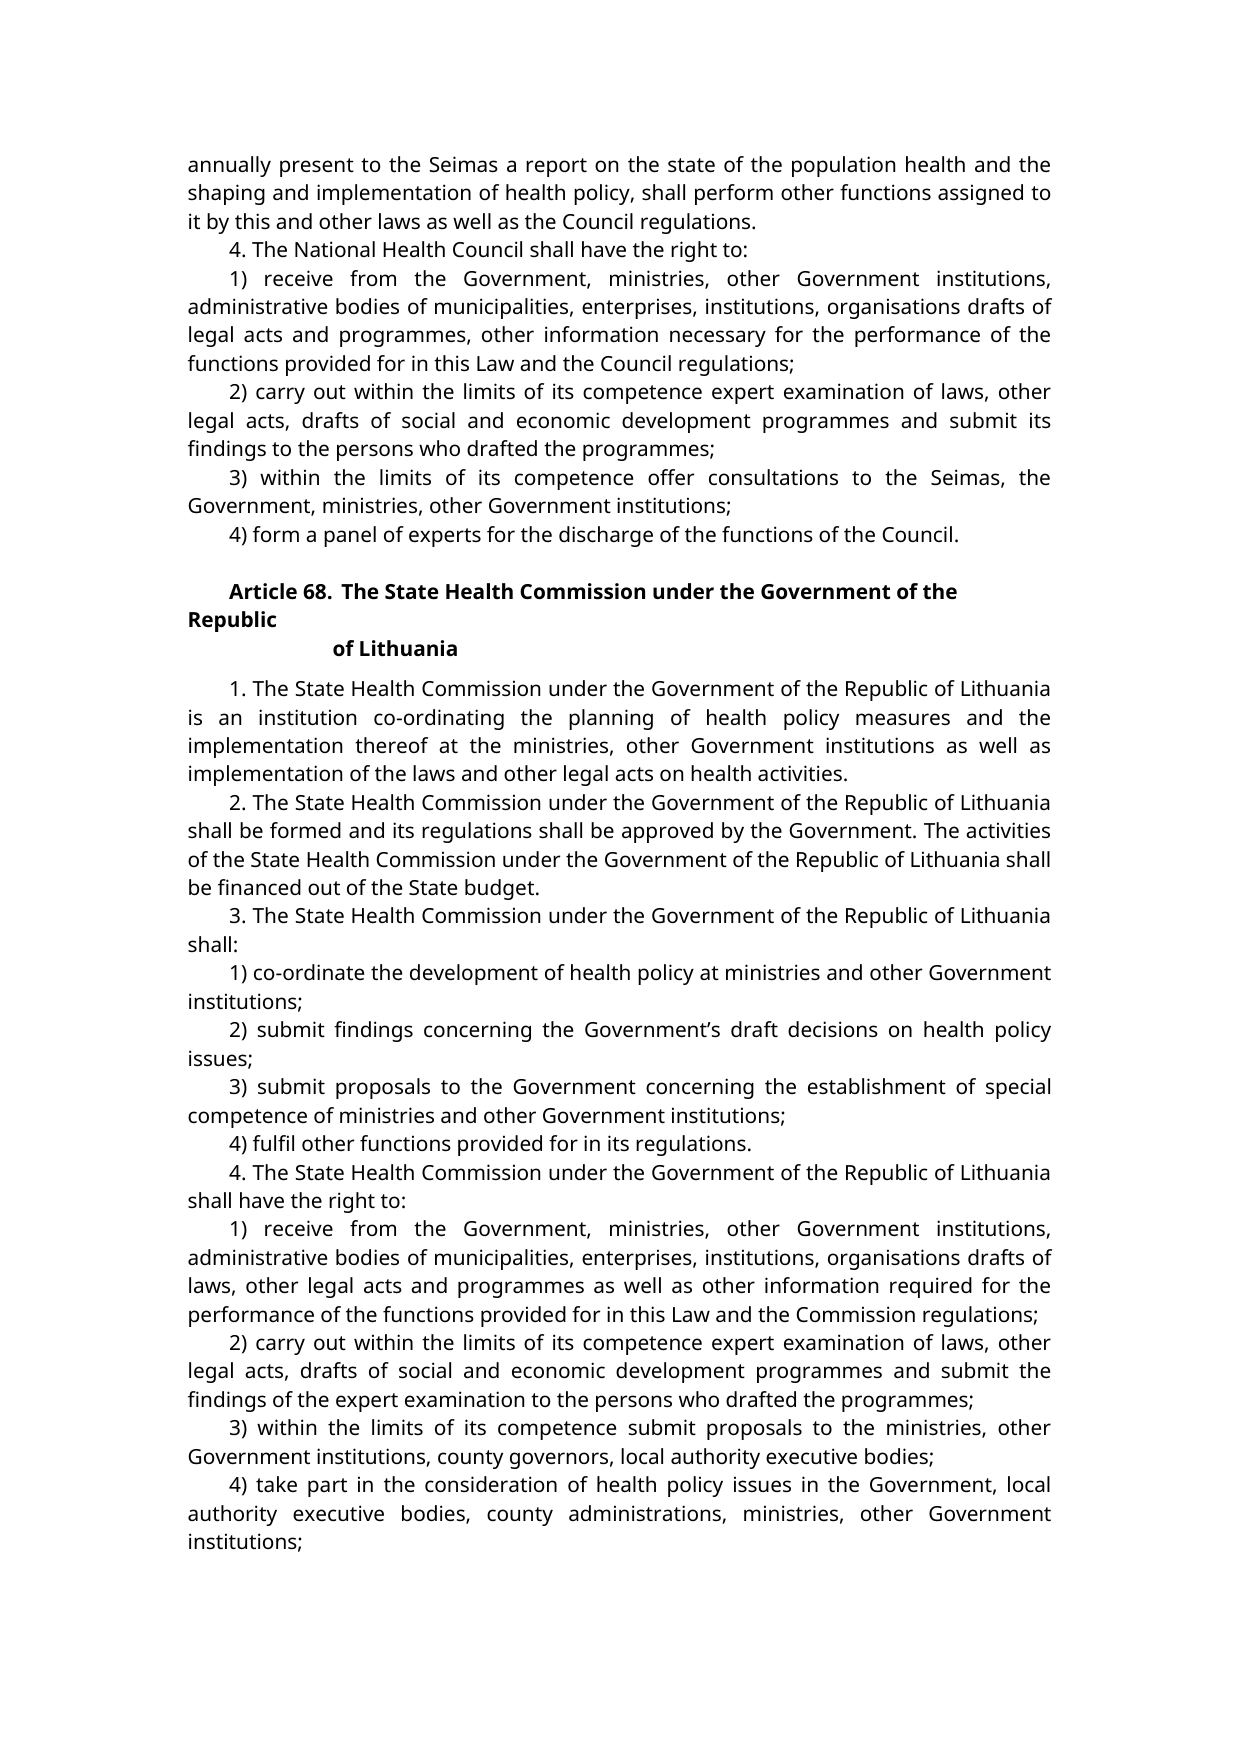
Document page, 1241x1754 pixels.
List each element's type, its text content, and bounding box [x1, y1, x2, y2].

text 1) co-ordinate the development of health policy at ministries and other Government institutions; [187, 958, 1053, 1015]
text 4) take part in the consideration of health policy issues in the Government, local authority executive bodies, county administrations, ministries, other Government institutions; [187, 1470, 1053, 1556]
text 2) carry out within the limits of its competence expert examination of laws, other legal acts, drafts of social and economic development programmes and submit its findings to the persons who drafted the programmes; [187, 377, 1053, 463]
text 3) within the limits of its competence offer consultations to the Seimas, the Government, ministries, other Government institutions; [187, 463, 1053, 520]
text annually present to the Seimas a report on the state of the population health and the shaping and implementation of health policy, shall perform other functions assigned to it by this and other laws as well as the Council regulations. [187, 150, 1053, 235]
text 2) carry out within the limits of its competence expert examination of laws, other legal acts, drafts of social and economic development programmes and submit the findings of the expert examination to the persons who drafted the programmes; [187, 1328, 1053, 1413]
text 2) submit findings concerning the Government’s draft decisions on health policy issues; [187, 1015, 1053, 1072]
text 1. The State Health Commission under the Government of the Republic of Lithuania is an institution co-ordinating the planning of health policy measures and the implementation thereof at the ministries, other Government institutions as well as implementation of the laws and other legal acts on health activities. [187, 674, 1053, 788]
text 4. The National Health Council shall have the right to: [187, 235, 1053, 264]
text 3) within the limits of its competence submit proposals to the ministries, other Government institutions, county governors, local authority executive bodies; [187, 1413, 1053, 1470]
text 1) receive from the Government, ministries, other Government institutions, administrative bodies of municipalities, enterprises, institutions, organisations drafts of legal acts and programmes, other information necessary for the performance of the functions provided for in this Law and the Council regulations; [187, 264, 1053, 377]
text 4) fulfil other functions provided for in its regulations. [187, 1129, 1053, 1158]
text Article 68. The State Health Commission under the Government of the Republic of Lithuania [187, 577, 1053, 662]
text 3. The State Health Commission under the Government of the Republic of Lithuania shall: [187, 902, 1053, 958]
text 4. The State Health Commission under the Government of the Republic of Lithuania shall have the right to: [187, 1158, 1053, 1214]
text 3) submit proposals to the Government concerning the establishment of special competence of ministries and other Government institutions; [187, 1072, 1053, 1129]
text 1) receive from the Government, ministries, other Government institutions, administrative bodies of municipalities, enterprises, institutions, organisations drafts of laws, other legal acts and programmes as well as other information required for the performance of the functions provided for in this Law and the Commission regulations; [187, 1214, 1053, 1328]
text 2. The State Health Commission under the Government of the Republic of Lithuania shall be formed and its regulations shall be approved by the Government. The activities of the State Health Commission under the Government of the Republic of Lithuania shall be financed out of the State budget. [187, 788, 1053, 902]
text 4) form a panel of experts for the discharge of the functions of the Council. [187, 520, 1053, 548]
